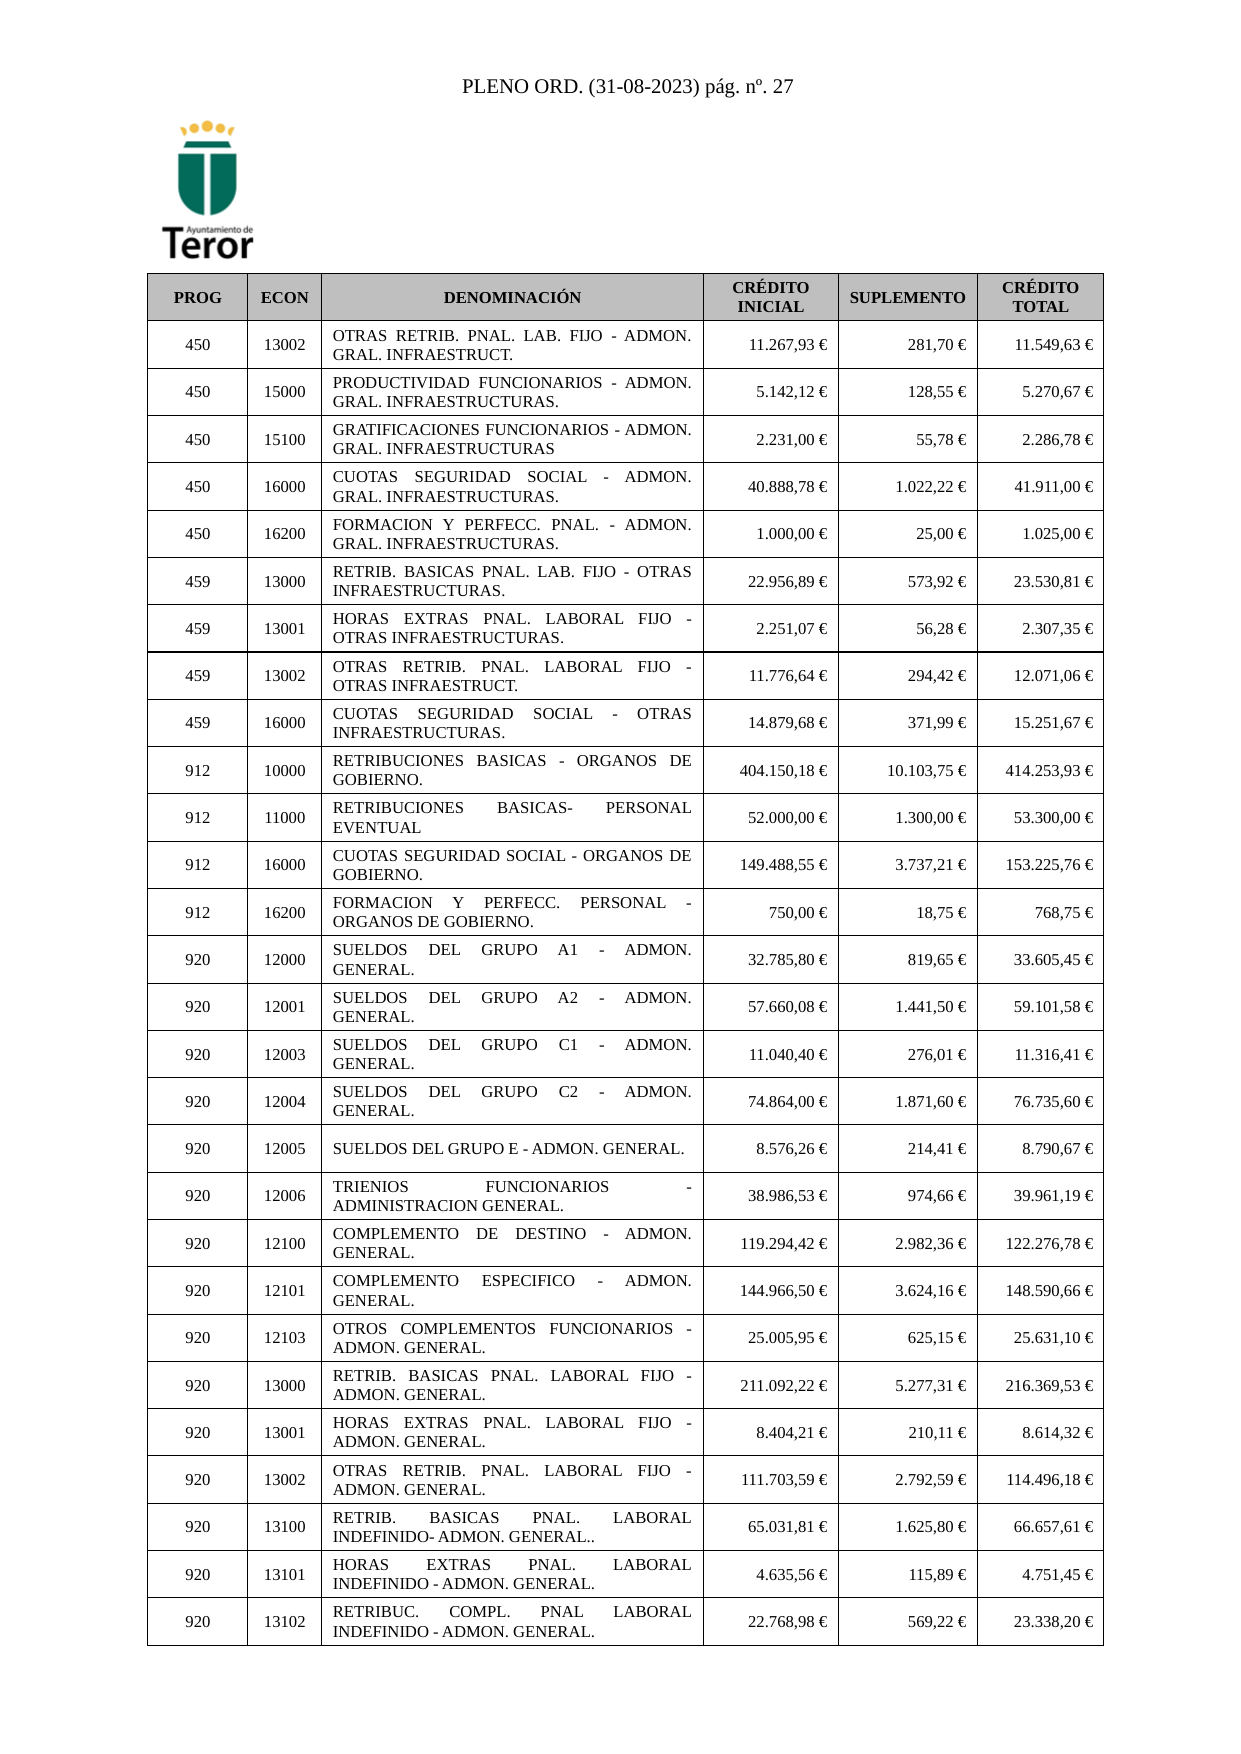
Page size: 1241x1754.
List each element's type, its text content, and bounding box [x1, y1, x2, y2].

table_cell 459 [148, 558, 247, 604]
table_cell 294,42 € [839, 653, 977, 699]
table_cell 25.005,95 € [704, 1315, 838, 1361]
table_cell 38.986,53 € [704, 1173, 838, 1219]
table_cell 12.071,06 € [978, 653, 1103, 699]
table_cell 59.101,58 € [978, 984, 1103, 1030]
table_cell 25,00 € [839, 511, 977, 557]
table_cell 1.025,00 € [978, 511, 1103, 557]
table_cell OTRAS RETRIB. PNAL. LABORAL FIJO - ADMON. GENERAL. [322, 1456, 703, 1503]
table_cell 8.404,21 € [704, 1409, 838, 1455]
table_cell RETRIB. BASICAS PNAL. LAB. FIJO - OTRAS INFRAESTRUCTURAS. [322, 558, 703, 604]
table_cell 16000 [248, 842, 321, 888]
table_cell 22.768,98 € [704, 1598, 838, 1644]
table_cell 450 [148, 416, 247, 462]
table_cell 114.496,18 € [978, 1456, 1103, 1503]
table_cell 13002 [248, 1456, 321, 1503]
table_cell 1.441,50 € [839, 984, 977, 1030]
table_cell 76.735,60 € [978, 1078, 1103, 1124]
table_cell CUOTAS SEGURIDAD SOCIAL - ADMON. GRAL. INFRAESTRUCTURAS. [322, 463, 703, 509]
table_cell 459 [148, 605, 247, 651]
table_cell 920 [148, 984, 247, 1030]
table_cell 115,89 € [839, 1551, 977, 1597]
table_cell 2.286,78 € [978, 416, 1103, 462]
table_cell 8.576,26 € [704, 1125, 838, 1172]
table_cell 1.625,80 € [839, 1504, 977, 1550]
table_cell 414.253,93 € [978, 747, 1103, 793]
table_cell 55,78 € [839, 416, 977, 462]
table_cell 52.000,00 € [704, 794, 838, 841]
table_header CRÉDITO INICIAL [704, 274, 838, 320]
table_cell TRIENIOS FUNCIONARIOS - ADMINISTRACION GENERAL. [322, 1173, 703, 1219]
table_cell 119.294,42 € [704, 1220, 838, 1266]
table_cell HORAS EXTRAS PNAL. LABORAL INDEFINIDO - ADMON. GENERAL. [322, 1551, 703, 1597]
table_cell 281,70 € [839, 321, 977, 368]
table_cell 111.703,59 € [704, 1456, 838, 1503]
table_cell 57.660,08 € [704, 984, 838, 1030]
table_cell 12101 [248, 1267, 321, 1313]
table_cell 920 [148, 1078, 247, 1124]
table_cell 920 [148, 1362, 247, 1408]
table_cell 573,92 € [839, 558, 977, 604]
table_cell 450 [148, 463, 247, 509]
table_cell 3.624,16 € [839, 1267, 977, 1313]
table_cell 768,75 € [978, 889, 1103, 935]
table_cell SUELDOS DEL GRUPO C2 - ADMON. GENERAL. [322, 1078, 703, 1124]
table_cell 13102 [248, 1598, 321, 1644]
table_cell 23.530,81 € [978, 558, 1103, 604]
table_cell 122.276,78 € [978, 1220, 1103, 1266]
table_cell 920 [148, 936, 247, 982]
table_cell 10.103,75 € [839, 747, 977, 793]
table_cell 211.092,22 € [704, 1362, 838, 1408]
table_cell 8.790,67 € [978, 1125, 1103, 1172]
table_header SUPLEMENTO [839, 274, 977, 320]
table_cell 40.888,78 € [704, 463, 838, 509]
table_cell 32.785,80 € [704, 936, 838, 982]
table_cell 912 [148, 747, 247, 793]
table_cell 12000 [248, 936, 321, 982]
table_cell 210,11 € [839, 1409, 977, 1455]
table_cell 16000 [248, 700, 321, 746]
table_cell 22.956,89 € [704, 558, 838, 604]
table_cell 11.549,63 € [978, 321, 1103, 368]
table_cell RETRIBUCIONES BASICAS - ORGANOS DE GOBIERNO. [322, 747, 703, 793]
table_cell 2.307,35 € [978, 605, 1103, 651]
table_cell 41.911,00 € [978, 463, 1103, 509]
table_cell 1.300,00 € [839, 794, 977, 841]
table_cell 819,65 € [839, 936, 977, 982]
table_cell 25.631,10 € [978, 1315, 1103, 1361]
table_header DENOMINACIÓN [322, 274, 703, 320]
table_header ECON [248, 274, 321, 320]
table_cell 920 [148, 1456, 247, 1503]
table_cell 74.864,00 € [704, 1078, 838, 1124]
table_cell 11.776,64 € [704, 653, 838, 699]
table_cell 11.040,40 € [704, 1031, 838, 1077]
table_cell 11000 [248, 794, 321, 841]
table_cell 5.277,31 € [839, 1362, 977, 1408]
table_cell COMPLEMENTO ESPECIFICO - ADMON. GENERAL. [322, 1267, 703, 1313]
table_cell RETRIB. BASICAS PNAL. LABORAL FIJO - ADMON. GENERAL. [322, 1362, 703, 1408]
table_cell 39.961,19 € [978, 1173, 1103, 1219]
table_cell RETRIBUC. COMPL. PNAL LABORAL INDEFINIDO - ADMON. GENERAL. [322, 1598, 703, 1644]
table_cell 625,15 € [839, 1315, 977, 1361]
table_cell 2.231,00 € [704, 416, 838, 462]
table_cell 459 [148, 700, 247, 746]
table_cell 3.737,21 € [839, 842, 977, 888]
table_cell 4.635,56 € [704, 1551, 838, 1597]
table_cell 13002 [248, 653, 321, 699]
table_cell RETRIB. BASICAS PNAL. LABORAL INDEFINIDO- ADMON. GENERAL.. [322, 1504, 703, 1550]
table_cell 920 [148, 1409, 247, 1455]
table_cell 14.879,68 € [704, 700, 838, 746]
table_cell 5.142,12 € [704, 369, 838, 415]
table_header PROG [148, 274, 247, 320]
table_cell 371,99 € [839, 700, 977, 746]
table_cell 920 [148, 1598, 247, 1644]
table_cell 12001 [248, 984, 321, 1030]
table_cell 2.792,59 € [839, 1456, 977, 1503]
table_cell 459 [148, 653, 247, 699]
table_cell 13000 [248, 1362, 321, 1408]
table_cell 450 [148, 369, 247, 415]
table_cell 1.022,22 € [839, 463, 977, 509]
table_cell 2.251,07 € [704, 605, 838, 651]
table_cell 15100 [248, 416, 321, 462]
table_cell FORMACION Y PERFECC. PNAL. - ADMON. GRAL. INFRAESTRUCTURAS. [322, 511, 703, 557]
table_cell 16000 [248, 463, 321, 509]
table_cell 920 [148, 1031, 247, 1077]
table_cell 13001 [248, 1409, 321, 1455]
table_cell 920 [148, 1504, 247, 1550]
table_cell 8.614,32 € [978, 1409, 1103, 1455]
table_cell 912 [148, 794, 247, 841]
table_cell 144.966,50 € [704, 1267, 838, 1313]
table_cell 12003 [248, 1031, 321, 1077]
table_cell 12004 [248, 1078, 321, 1124]
table_cell 66.657,61 € [978, 1504, 1103, 1550]
table_cell 18,75 € [839, 889, 977, 935]
table_cell 13101 [248, 1551, 321, 1597]
table_cell 16200 [248, 511, 321, 557]
table_cell 920 [148, 1267, 247, 1313]
table_cell 153.225,76 € [978, 842, 1103, 888]
table_cell 920 [148, 1551, 247, 1597]
table_cell 13001 [248, 605, 321, 651]
table_cell 12100 [248, 1220, 321, 1266]
table_cell 53.300,00 € [978, 794, 1103, 841]
table_cell SUELDOS DEL GRUPO C1 - ADMON. GENERAL. [322, 1031, 703, 1077]
table_cell 2.982,36 € [839, 1220, 977, 1266]
table_cell 12006 [248, 1173, 321, 1219]
table_cell 10000 [248, 747, 321, 793]
table_cell 56,28 € [839, 605, 977, 651]
table_cell 214,41 € [839, 1125, 977, 1172]
table_cell PRODUCTIVIDAD FUNCIONARIOS - ADMON. GRAL. INFRAESTRUCTURAS. [322, 369, 703, 415]
table_cell 276,01 € [839, 1031, 977, 1077]
table_cell HORAS EXTRAS PNAL. LABORAL FIJO - OTRAS INFRAESTRUCTURAS. [322, 605, 703, 651]
table_cell 569,22 € [839, 1598, 977, 1644]
table_cell 1.871,60 € [839, 1078, 977, 1124]
table_cell 4.751,45 € [978, 1551, 1103, 1597]
table_cell 12103 [248, 1315, 321, 1361]
table_cell OTROS COMPLEMENTOS FUNCIONARIOS - ADMON. GENERAL. [322, 1315, 703, 1361]
table_cell SUELDOS DEL GRUPO A2 - ADMON. GENERAL. [322, 984, 703, 1030]
table_cell 128,55 € [839, 369, 977, 415]
table_cell 974,66 € [839, 1173, 977, 1219]
table_cell 5.270,67 € [978, 369, 1103, 415]
table_cell 920 [148, 1220, 247, 1266]
table_cell OTRAS RETRIB. PNAL. LAB. FIJO - ADMON. GRAL. INFRAESTRUCT. [322, 321, 703, 368]
table_cell 920 [148, 1125, 247, 1172]
table_cell 148.590,66 € [978, 1267, 1103, 1313]
table_cell 23.338,20 € [978, 1598, 1103, 1644]
table_cell 912 [148, 889, 247, 935]
table_cell 404.150,18 € [704, 747, 838, 793]
table_cell 11.267,93 € [704, 321, 838, 368]
table_cell COMPLEMENTO DE DESTINO - ADMON. GENERAL. [322, 1220, 703, 1266]
table_cell 920 [148, 1315, 247, 1361]
table_cell 912 [148, 842, 247, 888]
table_cell GRATIFICACIONES FUNCIONARIOS - ADMON. GRAL. INFRAESTRUCTURAS [322, 416, 703, 462]
table_cell 16200 [248, 889, 321, 935]
table_cell 12005 [248, 1125, 321, 1172]
table_cell 1.000,00 € [704, 511, 838, 557]
table_cell RETRIBUCIONES BASICAS- PERSONAL EVENTUAL [322, 794, 703, 841]
table_cell 450 [148, 511, 247, 557]
table_cell SUELDOS DEL GRUPO E - ADMON. GENERAL. [322, 1125, 703, 1172]
table_cell CUOTAS SEGURIDAD SOCIAL - OTRAS INFRAESTRUCTURAS. [322, 700, 703, 746]
table_cell 15000 [248, 369, 321, 415]
table_cell HORAS EXTRAS PNAL. LABORAL FIJO - ADMON. GENERAL. [322, 1409, 703, 1455]
table_cell 13000 [248, 558, 321, 604]
table_cell 149.488,55 € [704, 842, 838, 888]
table_cell 450 [148, 321, 247, 368]
table_cell 65.031,81 € [704, 1504, 838, 1550]
table_header CRÉDITO TOTAL [978, 274, 1103, 320]
table_cell 920 [148, 1173, 247, 1219]
table_cell FORMACION Y PERFECC. PERSONAL - ORGANOS DE GOBIERNO. [322, 889, 703, 935]
table_cell 13100 [248, 1504, 321, 1550]
table_cell 216.369,53 € [978, 1362, 1103, 1408]
table_cell 33.605,45 € [978, 936, 1103, 982]
table_cell 13002 [248, 321, 321, 368]
table_cell SUELDOS DEL GRUPO A1 - ADMON. GENERAL. [322, 936, 703, 982]
table_cell CUOTAS SEGURIDAD SOCIAL - ORGANOS DE GOBIERNO. [322, 842, 703, 888]
table_cell 750,00 € [704, 889, 838, 935]
table_cell 11.316,41 € [978, 1031, 1103, 1077]
table_cell 15.251,67 € [978, 700, 1103, 746]
table_cell OTRAS RETRIB. PNAL. LABORAL FIJO - OTRAS INFRAESTRUCT. [322, 653, 703, 699]
